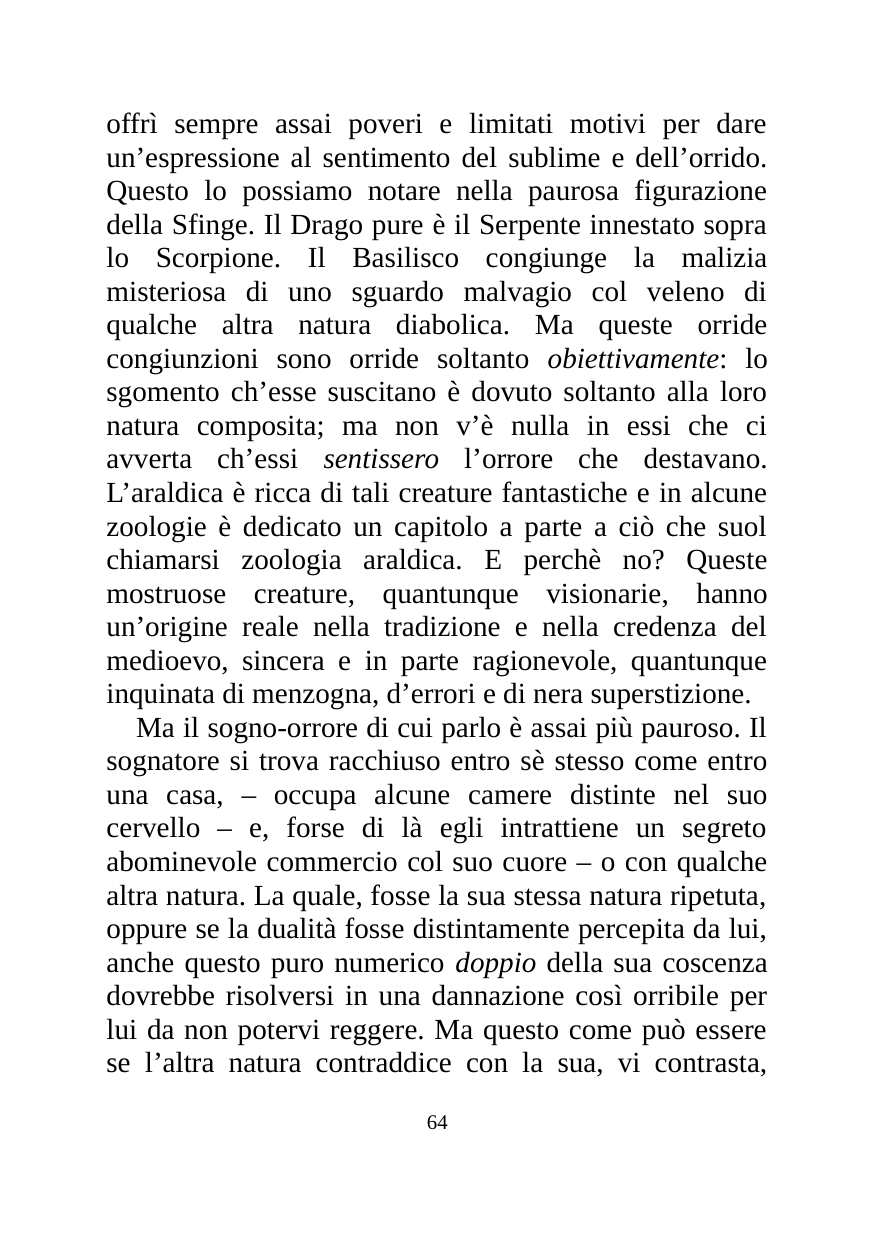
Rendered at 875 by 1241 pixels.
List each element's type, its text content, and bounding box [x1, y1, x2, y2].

text offrì sempre assai poveri e limitati motivi per dare un’espressione al sentimento del sublime e dell’orrido. Questo lo possiamo notare nella paurosa figurazione della Sfinge. Il Drago pure è il Serpente innestato sopra lo Scorpione. Il Basilisco congiunge la malizia misteriosa di uno sguardo malvagio col veleno di qualche altra natura diabolica. Ma queste orride congiunzioni sono orride soltanto obiettivamente: lo sgomento ch’esse suscitano è dovuto soltanto alla loro natura composita; ma non v’è nulla in essi che ci avverta ch’essi sentissero l’orrore che destavano. L’araldica è ricca di tali creature fantastiche e in alcune zoologie è dedicato un capitolo a parte a ciò che suol chiamarsi zoologia araldica. E perchè no? Queste mostruose creature, quantunque visionarie, hanno un’origine reale nella tradizione e nella credenza del medioevo, sincera e in parte ragionevole, quantunque inquinata di menzogna, d’errori e di nera superstizione. [106, 106, 768, 710]
text Ma il sogno-orrore di cui parlo è assai più pauroso. Il sognatore si trova racchiuso entro sè stesso come entro una casa, – occupa alcune camere distinte nel suo cervello – e, forse di là egli intrattiene un segreto abominevole commercio col suo cuore – o con qualche altra natura. La quale, fosse la sua stessa natura ripetuta, oppure se la dualità fosse distintamente percepita da lui, anche questo puro numerico doppio della sua coscenza dovrebbe risolversi in una dannazione così orribile per lui da non potervi reggere. Ma questo come può essere se l’altra natura contraddice con la sua, vi contrasta, [106, 710, 768, 1079]
